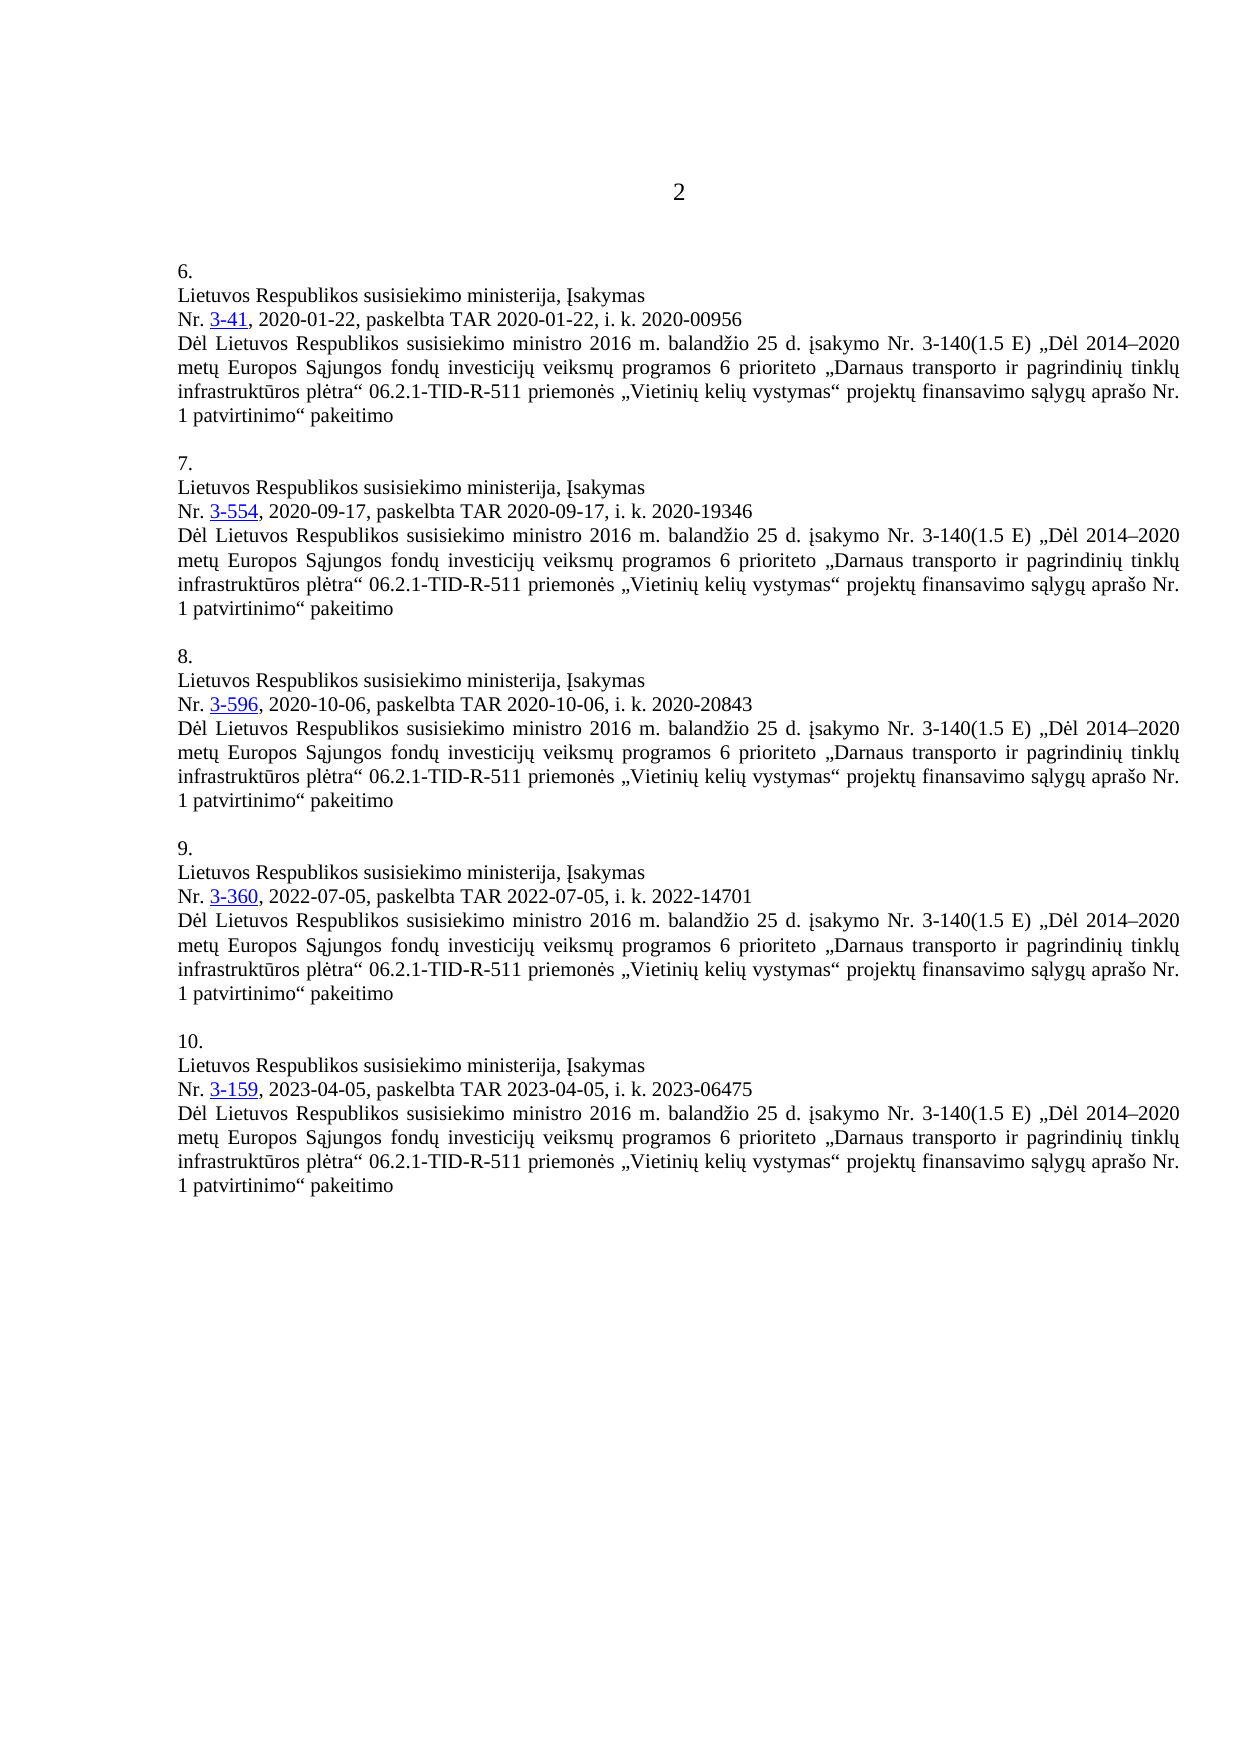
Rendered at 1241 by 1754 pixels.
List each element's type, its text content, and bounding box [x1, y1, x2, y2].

text Nr. 3-596, 2020-10-06, paskelbta TAR 2020-10-06, i. k. 2020-20843 [177, 692, 1181, 716]
text Nr. 3-159, 2023-04-05, paskelbta TAR 2023-04-05, i. k. 2023-06475 [177, 1077, 1181, 1101]
text Dėl Lietuvos Respublikos susisiekimo ministro 2016 m. balandžio 25 d. įsakymo Nr. 3-140(1.5 E) „Dėl 2014–2020 metų Europos Sąjungos fondų investicijų veiksmų programos 6 prioriteto „Darnaus transporto ir pagrindinių tinklų infrastruktūros plėtra“ 06.2.1-TID-R-511 priemonės „Vietinių kelių vystymas“ projektų finansavimo sąlygų aprašo Nr. 1 patvirtinimo“ pakeitimo [177, 908, 1181, 1005]
text 9. [177, 836, 1181, 860]
text Lietuvos Respublikos susisiekimo ministerija, Įsakymas [177, 475, 1181, 499]
text 6. [177, 259, 1181, 283]
text Lietuvos Respublikos susisiekimo ministerija, Įsakymas [177, 283, 1181, 307]
text Nr. 3-41, 2020-01-22, paskelbta TAR 2020-01-22, i. k. 2020-00956 [177, 307, 1181, 331]
text Dėl Lietuvos Respublikos susisiekimo ministro 2016 m. balandžio 25 d. įsakymo Nr. 3-140(1.5 E) „Dėl 2014–2020 metų Europos Sąjungos fondų investicijų veiksmų programos 6 prioriteto „Darnaus transporto ir pagrindinių tinklų infrastruktūros plėtra“ 06.2.1-TID-R-511 priemonės „Vietinių kelių vystymas“ projektų finansavimo sąlygų aprašo Nr. 1 patvirtinimo“ pakeitimo [177, 331, 1181, 427]
text Nr. 3-360, 2022-07-05, paskelbta TAR 2022-07-05, i. k. 2022-14701 [177, 884, 1181, 908]
text Lietuvos Respublikos susisiekimo ministerija, Įsakymas [177, 1053, 1181, 1077]
text Dėl Lietuvos Respublikos susisiekimo ministro 2016 m. balandžio 25 d. įsakymo Nr. 3-140(1.5 E) „Dėl 2014–2020 metų Europos Sąjungos fondų investicijų veiksmų programos 6 prioriteto „Darnaus transporto ir pagrindinių tinklų infrastruktūros plėtra“ 06.2.1-TID-R-511 priemonės „Vietinių kelių vystymas“ projektų finansavimo sąlygų aprašo Nr. 1 patvirtinimo“ pakeitimo [177, 1101, 1181, 1197]
text 8. [177, 644, 1181, 668]
text 10. [177, 1029, 1181, 1053]
text Lietuvos Respublikos susisiekimo ministerija, Įsakymas [177, 668, 1181, 692]
text Dėl Lietuvos Respublikos susisiekimo ministro 2016 m. balandžio 25 d. įsakymo Nr. 3-140(1.5 E) „Dėl 2014–2020 metų Europos Sąjungos fondų investicijų veiksmų programos 6 prioriteto „Darnaus transporto ir pagrindinių tinklų infrastruktūros plėtra“ 06.2.1-TID-R-511 priemonės „Vietinių kelių vystymas“ projektų finansavimo sąlygų aprašo Nr. 1 patvirtinimo“ pakeitimo [177, 716, 1181, 812]
text Nr. 3-554, 2020-09-17, paskelbta TAR 2020-09-17, i. k. 2020-19346 [177, 499, 1181, 523]
text 7. [177, 451, 1181, 475]
text Dėl Lietuvos Respublikos susisiekimo ministro 2016 m. balandžio 25 d. įsakymo Nr. 3-140(1.5 E) „Dėl 2014–2020 metų Europos Sąjungos fondų investicijų veiksmų programos 6 prioriteto „Darnaus transporto ir pagrindinių tinklų infrastruktūros plėtra“ 06.2.1-TID-R-511 priemonės „Vietinių kelių vystymas“ projektų finansavimo sąlygų aprašo Nr. 1 patvirtinimo“ pakeitimo [177, 523, 1181, 620]
text Lietuvos Respublikos susisiekimo ministerija, Įsakymas [177, 860, 1181, 884]
